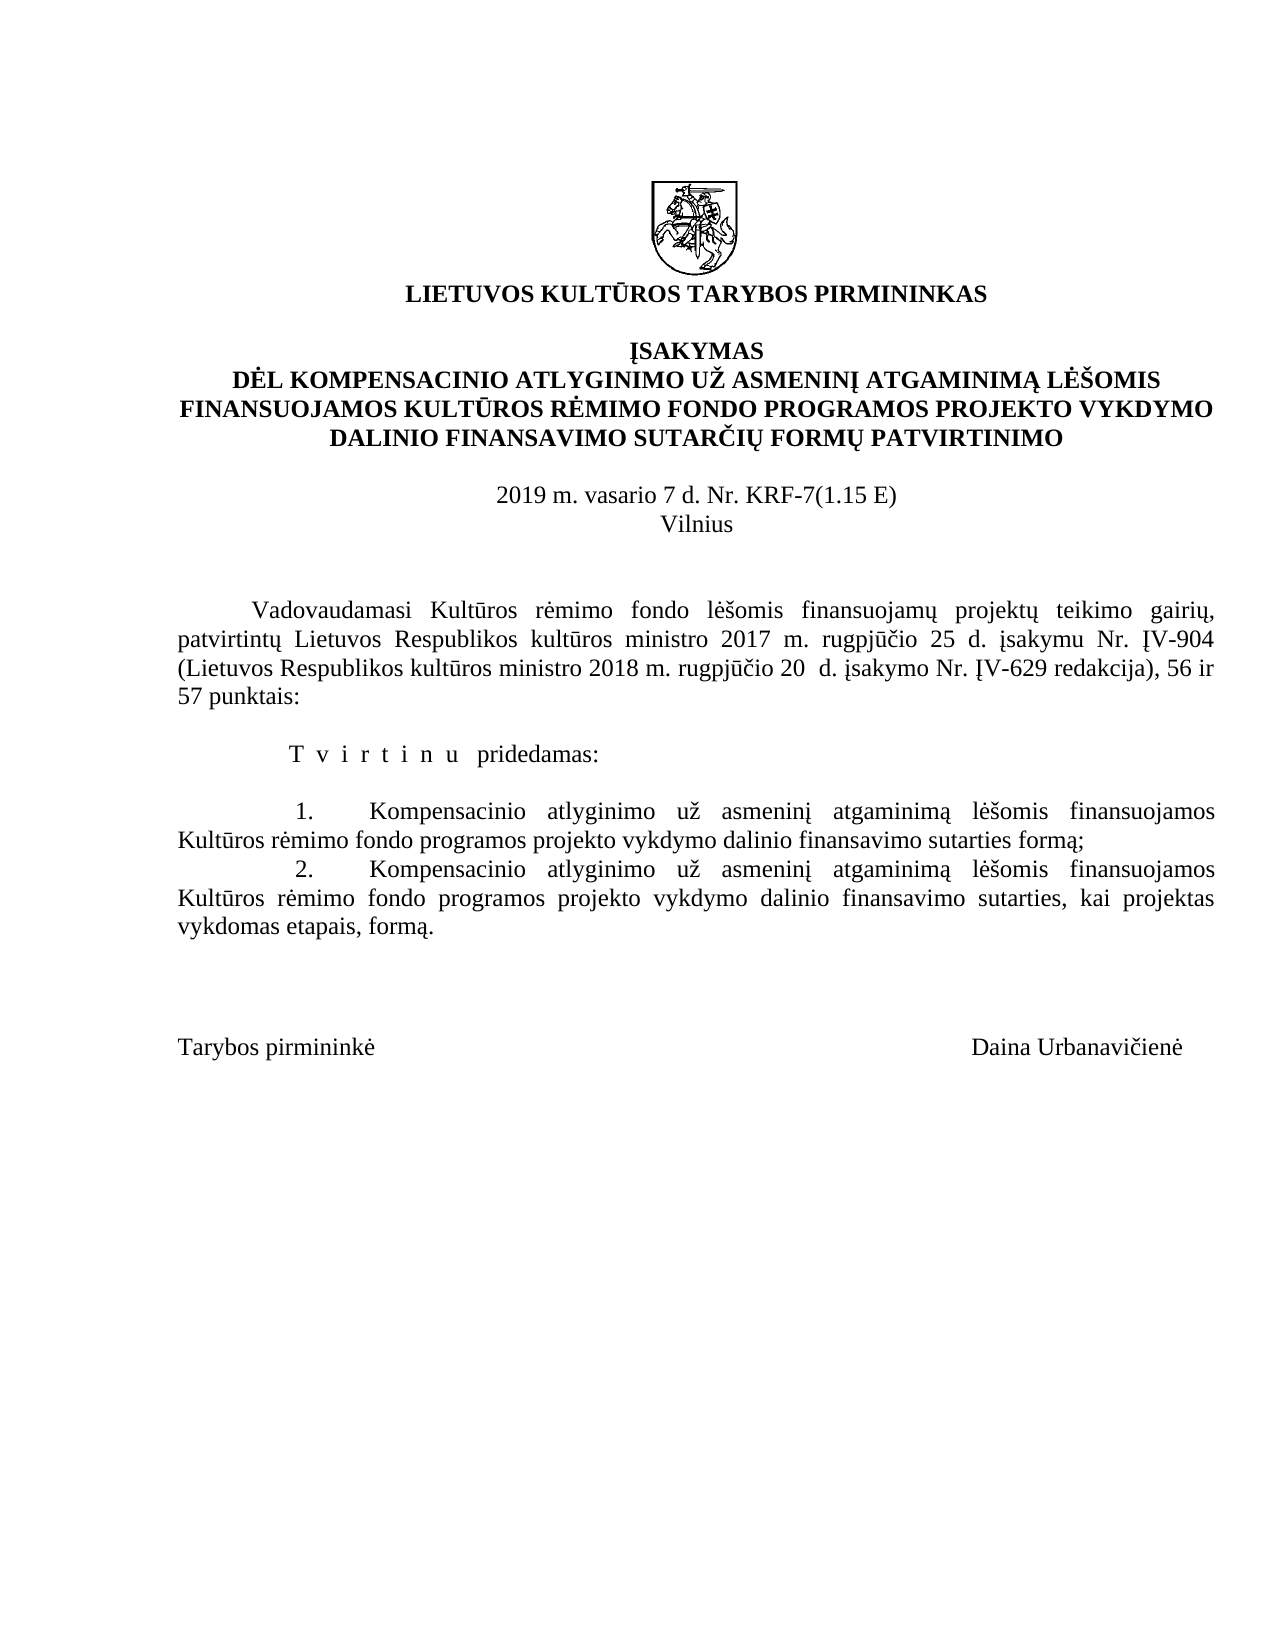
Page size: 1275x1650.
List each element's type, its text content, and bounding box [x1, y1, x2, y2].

text Vadovaudamasi Kultūros rėmimo fondo lėšomis finansuojamų projektų teikimo gairių, patvirtintų Lietuvos Respublikos kultūros ministro 2017 m. rugpjūčio 25 d. įsakymu Nr. ĮV-904 (Lietuvos Respublikos kultūros ministro 2018 m. rugpjūčio 20 d. įsakymo Nr. ĮV-629 redakcija), 56 ir 57 punktais: [177, 595, 1216, 710]
text 2019 m. vasario 7 d. Nr. KRF-7(1.15 E) [177, 480, 1216, 509]
text DĖL KOMPENSACINIO ATLYGINIMO UŽ ASMENINĮ ATGAMINIMĄ LĖŠOMIS FINANSUOJAMOS KULTŪROS RĖMIMO FONDO PROGRAMOS PROJEKTO VYKDYMO DALINIO FINANSAVIMO SUTARČIŲ FORMŲ PATVIRTINIMO [177, 365, 1216, 451]
text 1. Kompensacinio atlyginimo už asmeninį atgaminimą lėšomis finansuojamos Kultūros rėmimo fondo programos projekto vykdymo dalinio finansavimo sutarties formą; [177, 796, 1216, 854]
text ĮSAKYMAS [177, 336, 1216, 365]
text Tarybos pirmininkė Daina Urbanavičienė [177, 1032, 1216, 1061]
text LIETUVOS KULTŪROS TARYBOS PIRMININKAS [177, 279, 1216, 308]
text Tvirtinu pridedamas: [288, 739, 1216, 768]
text Vilnius [177, 509, 1216, 538]
text 2. Kompensacinio atlyginimo už asmeninį atgaminimą lėšomis finansuojamos Kultūros rėmimo fondo programos projekto vykdymo dalinio finansavimo sutarties, kai projektas vykdomas etapais, formą. [177, 854, 1216, 940]
